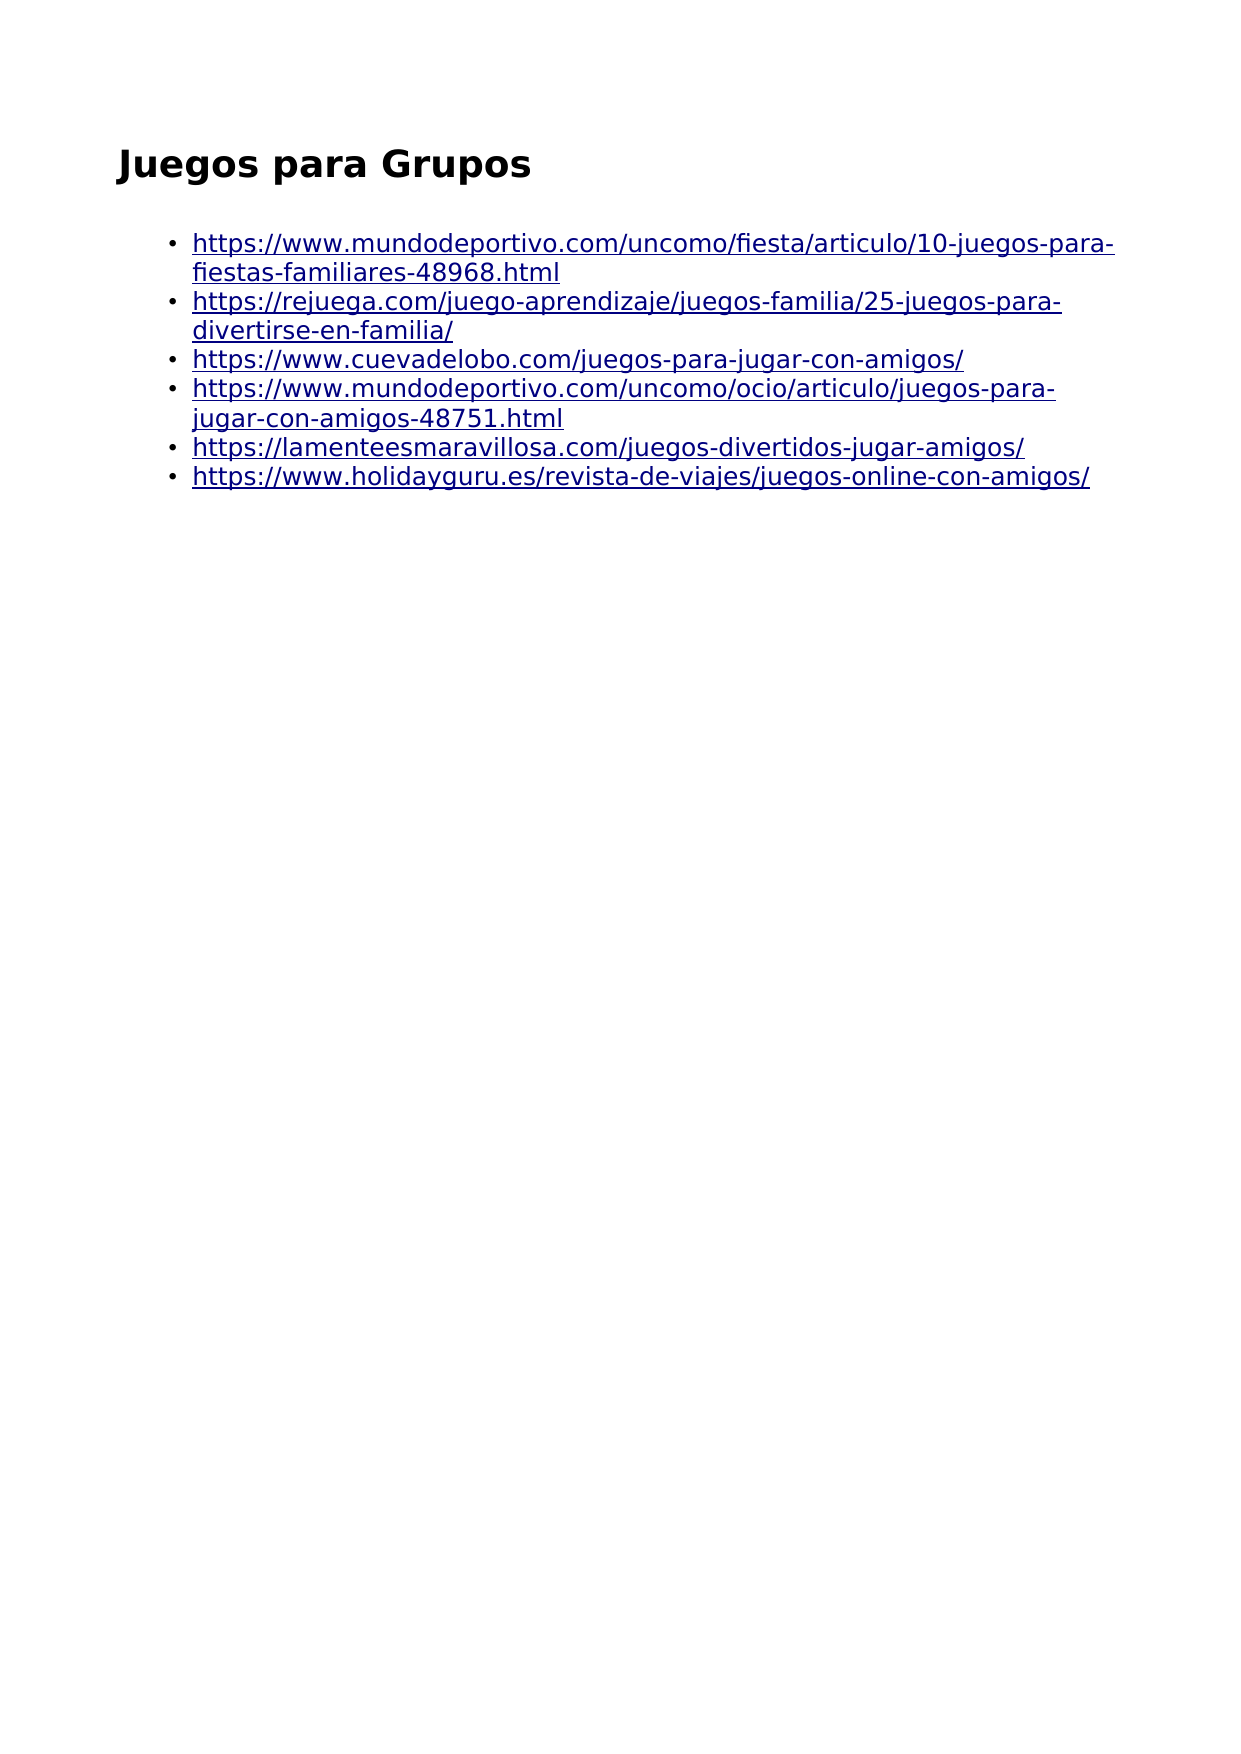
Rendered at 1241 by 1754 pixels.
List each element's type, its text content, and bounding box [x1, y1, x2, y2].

list https://www.mundodeportivo.com/uncomo/fiesta/articulo/10-juegos-para-fiestas-familiares-48968.html [177, 229, 1122, 287]
list https://www.cuevadelobo.com/juegos-para-jugar-con-amigos/ [177, 345, 1122, 374]
list https://rejuega.com/juego-aprendizaje/juegos-familia/25-juegos-para-divertirse-en-familia/ [177, 287, 1122, 345]
list https://www.mundodeportivo.com/uncomo/ocio/articulo/juegos-para-jugar-con-amigos-48751.html [177, 374, 1122, 433]
list https://www.holidayguru.es/revista-de-viajes/juegos-online-con-amigos/ [177, 462, 1122, 491]
list https://lamenteesmaravillosa.com/juegos-divertidos-jugar-amigos/ [177, 433, 1122, 462]
subtitle Juegos para Grupos [118, 143, 1122, 187]
